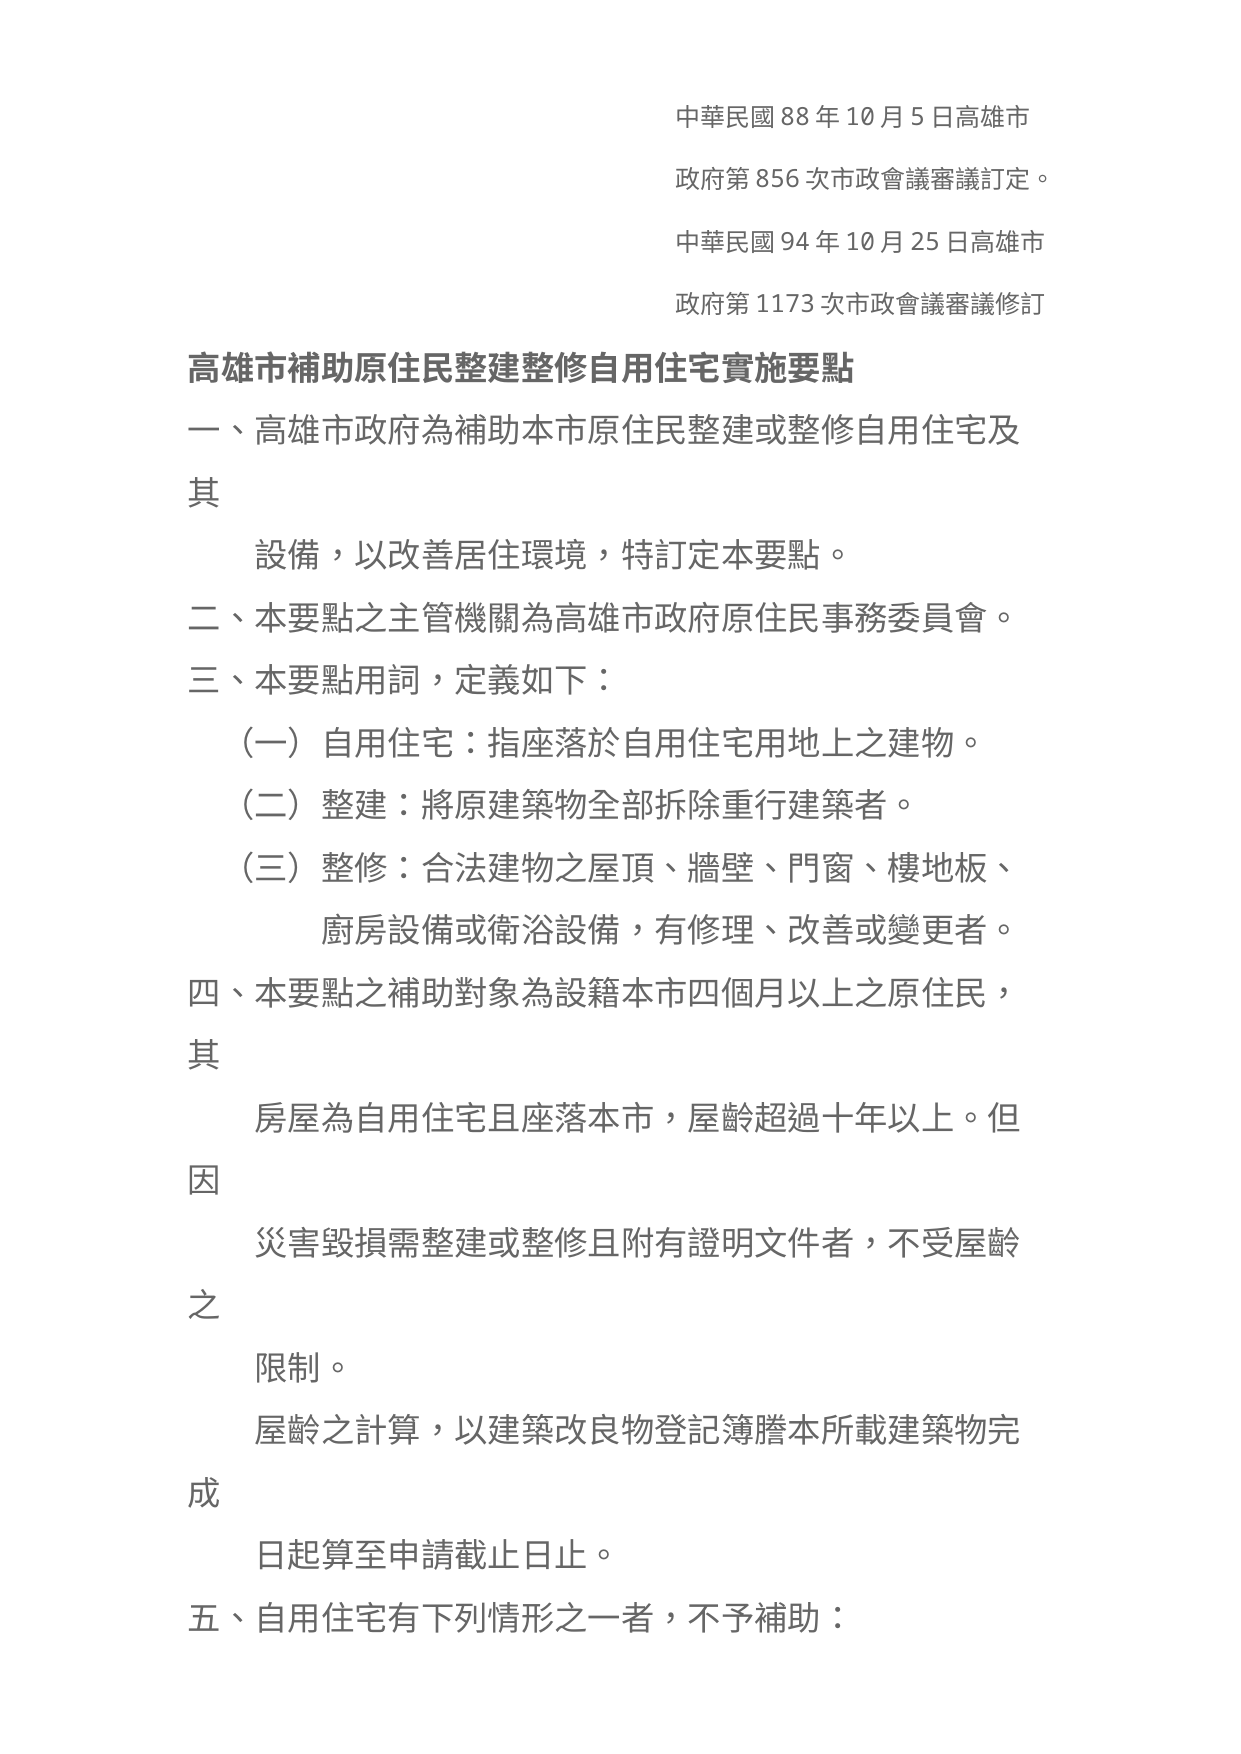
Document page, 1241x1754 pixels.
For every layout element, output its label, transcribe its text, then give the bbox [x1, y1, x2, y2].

text 中華民國88年10月5日高雄市 [412, 74, 1053, 136]
text 中華民國94年10月25日高雄市 政府第1173次市政會議審議修訂 [412, 199, 1053, 324]
text 五、自用住宅有下列情形之一者，不予補助： [187, 1574, 1053, 1636]
text 二、本要點之主管機關為高雄市政府原住民事務委員會。 [187, 574, 1053, 636]
text 三、本要點用詞，定義如下： [187, 636, 1053, 699]
text 屋齡之計算，以建築改良物登記簿謄本所載建築物完成 日起算至申請截止日止。 [187, 1386, 1053, 1574]
text （三）整修：合法建物之屋頂、牆壁、門窗、樓地板、廚房設備或衛浴設備，有修理、改善或變更者。 [221, 824, 1053, 949]
text 高雄市補助原住民整建整修自用住宅實施要點 [187, 324, 1053, 386]
text （一）自用住宅：指座落於自用住宅用地上之建物。 [187, 699, 1053, 761]
text 政府第856次市政會議審議訂定。 [412, 136, 1053, 199]
text （二）整建：將原建築物全部拆除重行建築者。 [187, 761, 1053, 824]
text 一、高雄市政府為補助本市原住民整建或整修自用住宅及其 設備，以改善居住環境，特訂定本要點。 [187, 386, 1053, 574]
text 四、本要點之補助對象為設籍本市四個月以上之原住民，其 房屋為自用住宅且座落本市，屋齡超過十年以上。但因 災害毀損需整建或整修且附有證明文件者，不受屋齡之 限制。 [187, 949, 1053, 1386]
